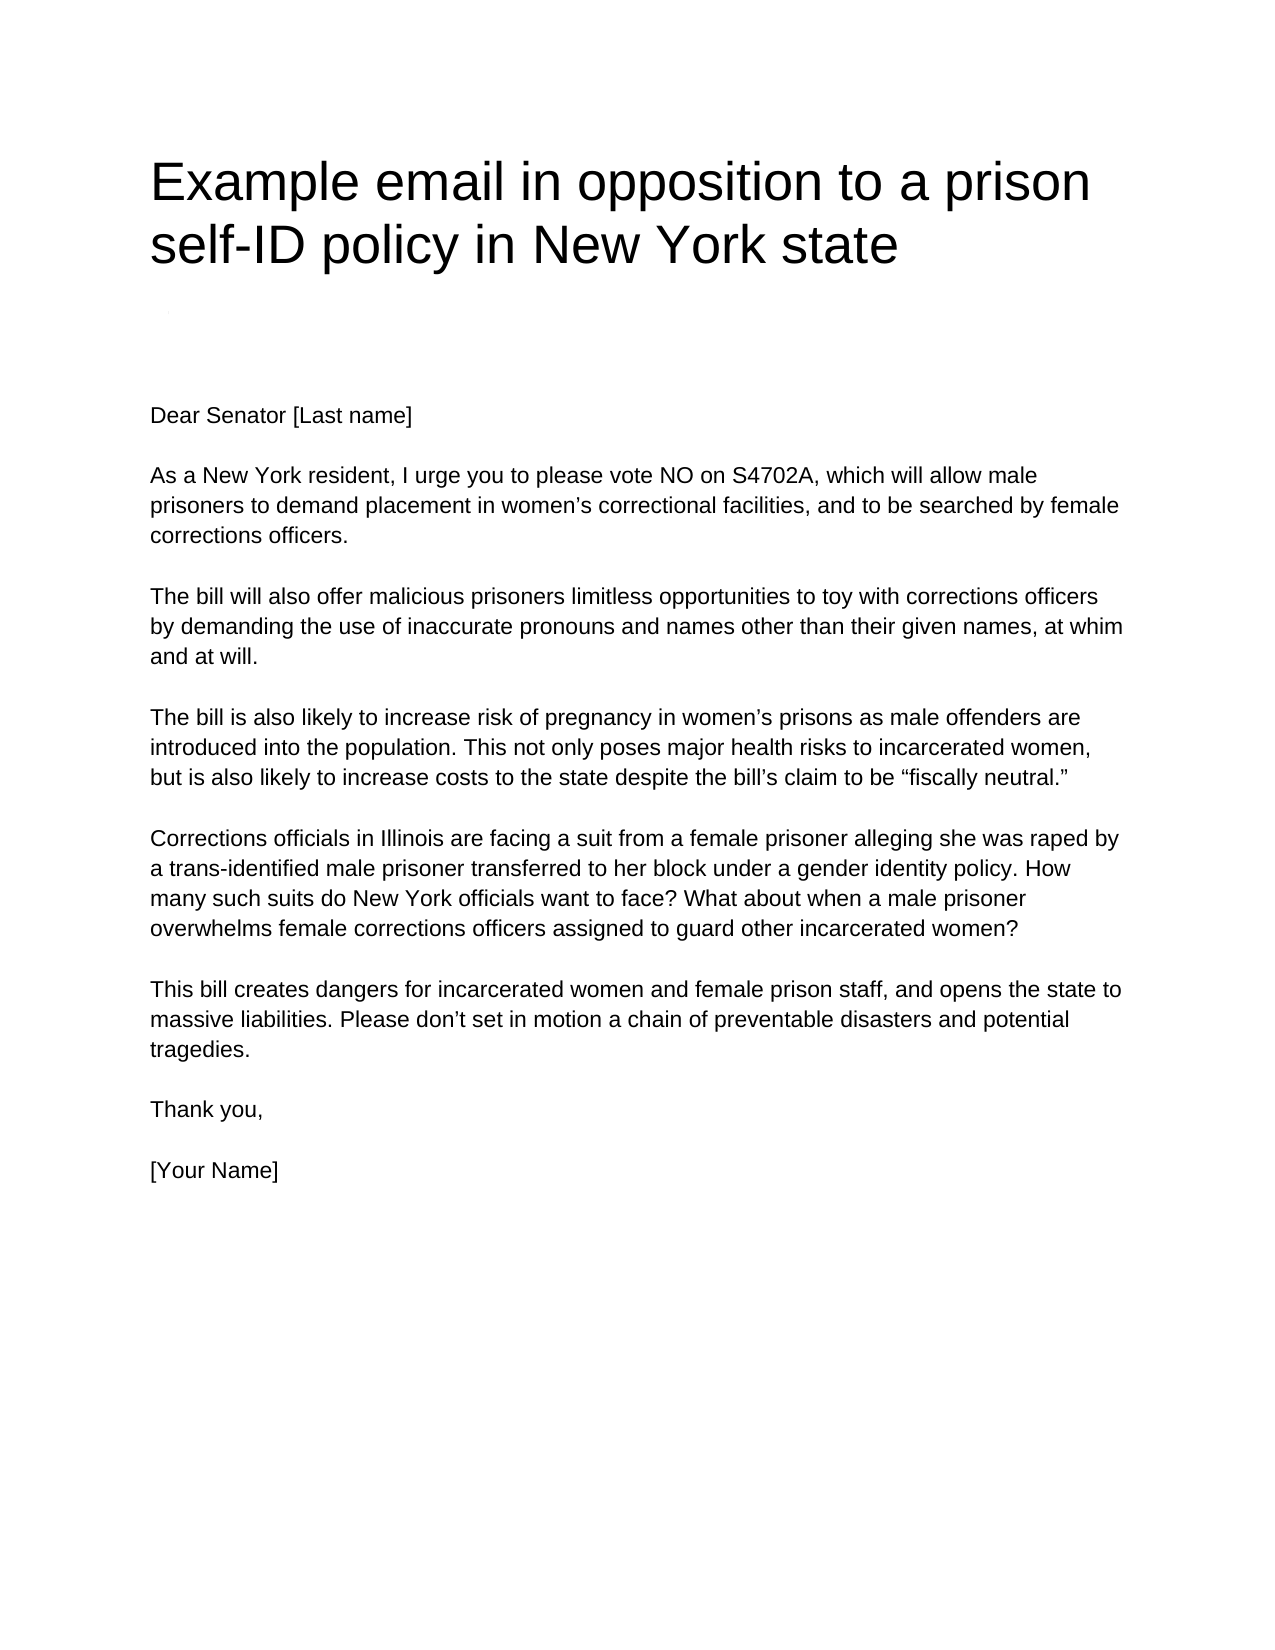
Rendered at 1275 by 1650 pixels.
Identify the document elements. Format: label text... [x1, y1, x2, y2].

text [Your Name] [150, 1157, 1125, 1183]
text As a New York resident, I urge you to please vote NO on S4702A, which will allow male prisoners to demand placement in women’s correctional facilities, and to be searched by female corrections officers. [150, 462, 1125, 549]
text Corrections officials in Illinois are facing a suit from a female prisoner alleging she was raped by a trans-identified male prisoner transferred to her block under a gender identity policy. How many such suits do New York officials want to face? What about when a male prisoner overwhelms female corrections officers assigned to guard other incarcerated women? [150, 824, 1125, 942]
text Dear Senator [Last name] [150, 402, 1125, 428]
text The bill will also offer malicious prisoners limitless opportunities to toy with corrections officers by demanding the use of inaccurate pronouns and names other than their given names, at whim and at will. [150, 583, 1125, 670]
text The bill is also likely to increase risk of pregnancy in women’s prisons as male offenders are introduced into the population. This not only poses major health risks to incarcerated women, but is also likely to increase costs to the state despite the bill’s claim to be “fiscally neutral.” [150, 704, 1125, 791]
text Thank you, [150, 1096, 1125, 1123]
title Example email in opposition to a prison self-ID policy in New York state [150, 150, 1125, 274]
text This bill creates dangers for incarcerated women and female prison staff, and opens the state to massive liabilities. Please don’t set in motion a chain of preventable disasters and potential tragedies. [150, 976, 1125, 1062]
